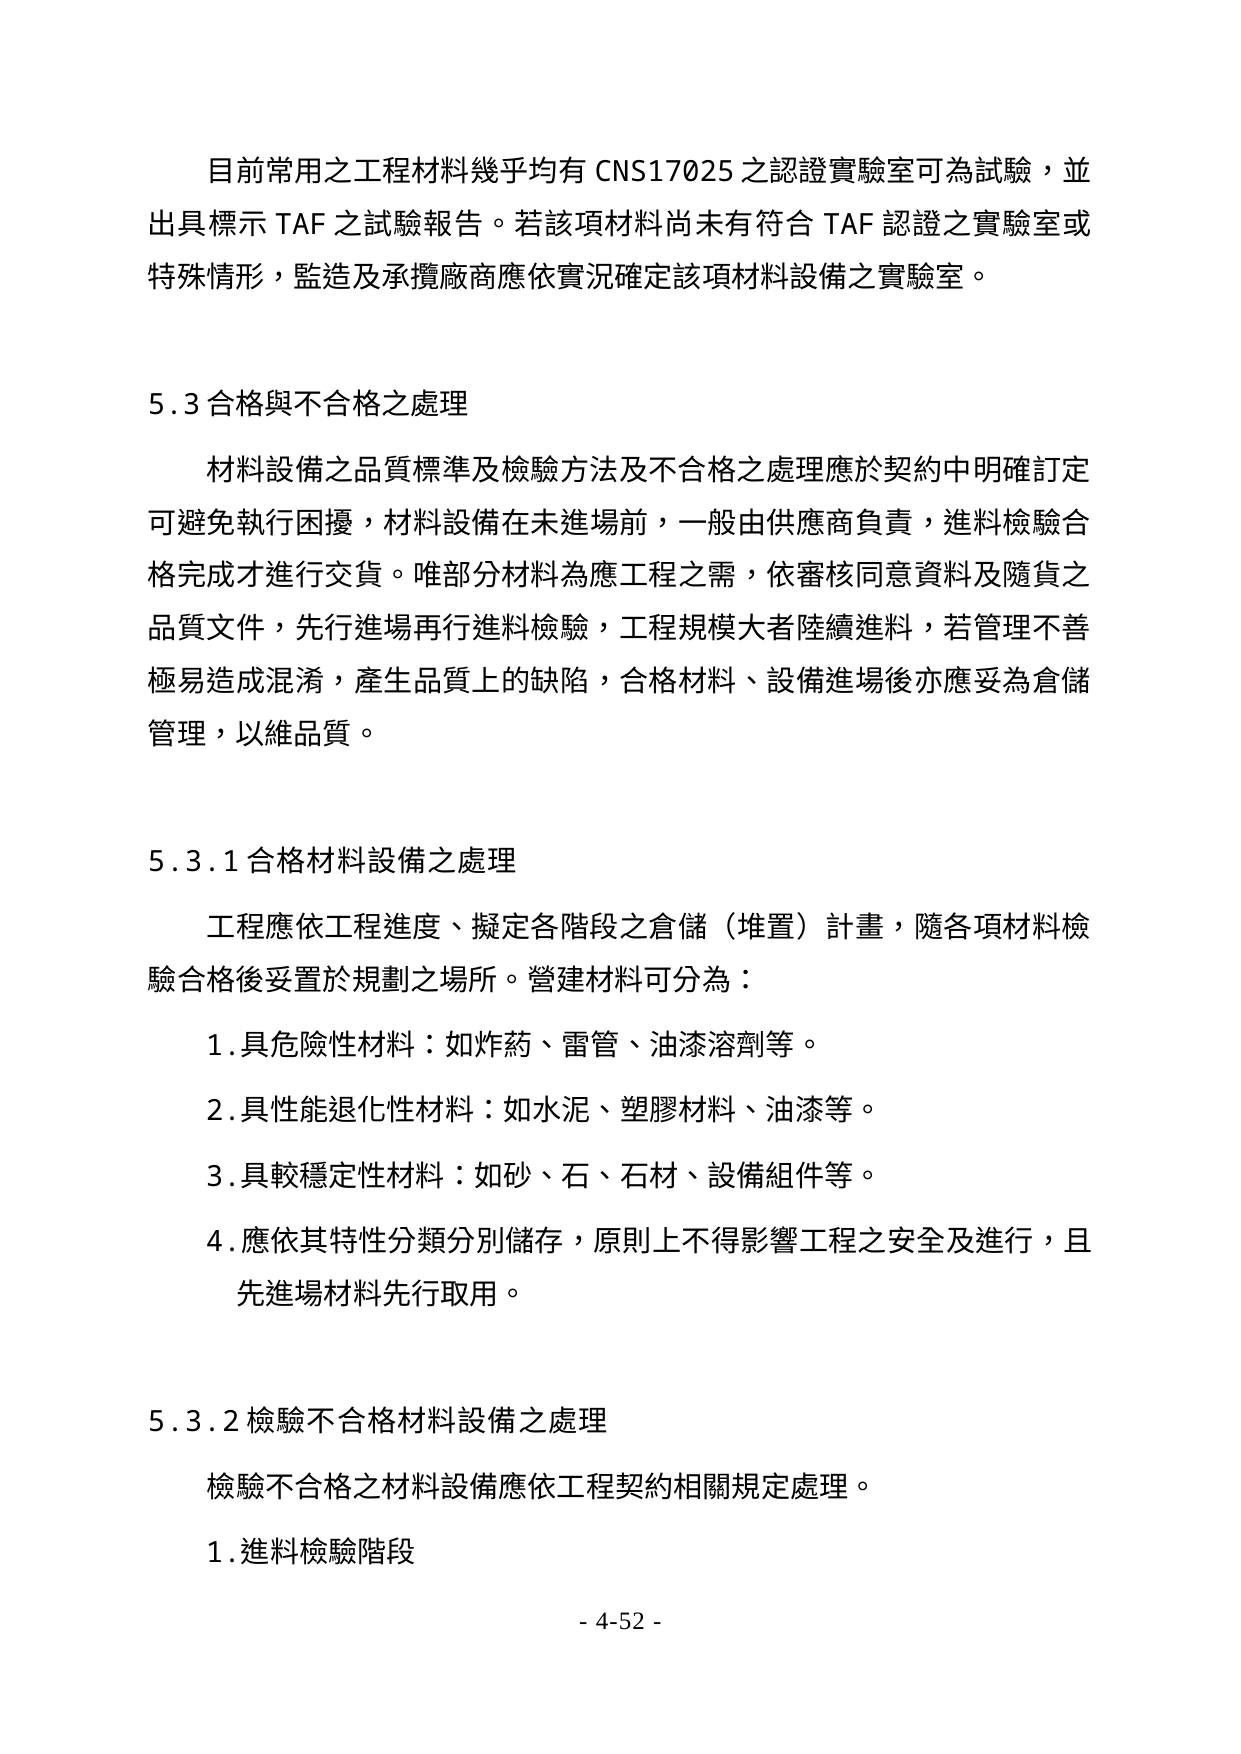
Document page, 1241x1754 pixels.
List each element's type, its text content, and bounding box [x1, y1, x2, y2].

text 工程應依工程進度、擬定各階段之倉儲（堆置）計畫，隨各項材料檢驗合格後妥置於規劃之場所。營建材料可分為： [148, 903, 1092, 998]
text 5.3.1合格材料設備之處理 [148, 838, 1092, 880]
text 材料設備之品質標準及檢驗方法及不合格之處理應於契約中明確訂定，可避免執行困擾，材料設備在未進場前，一般由供應商負責，進料檢驗合格完成才進行交貨。唯部分材料為應工程之需，依審核同意資料及隨貨之品質文件，先行進場再行進料檢驗，工程規模大者陸續進料，若管理不善極易造成混淆，產生品質上的缺陷，合格材料、設備進場後亦應妥為倉儲管理，以維品質。 [148, 446, 1092, 753]
text 3.具較穩定性材料：如砂、石、石材、設備組件等。 [206, 1152, 1092, 1194]
text 1.進料檢驗階段 [206, 1529, 1092, 1571]
text 5.3合格與不合格之處理 [148, 381, 1092, 423]
text 檢驗不合格之材料設備應依工程契約相關規定處理。 [148, 1463, 1092, 1506]
text 4.應依其特性分類分別儲存，原則上不得影響工程之安全及進行，且先進場材料先行取用。 [206, 1218, 1092, 1313]
text 目前常用之工程材料幾乎均有CNS17025之認證實驗室可為試驗，並出具標示TAF之試驗報告。若該項材料尚未有符合TAF認證之實驗室或特殊情形，監造及承攬廠商應依實況確定該項材料設備之實驗室。 [148, 148, 1092, 296]
text 2.具性能退化性材料：如水泥、塑膠材料、油漆等。 [206, 1087, 1092, 1129]
text 5.3.2檢驗不合格材料設備之處理 [148, 1398, 1092, 1440]
text 1.具危險性材料：如炸葯、雷管、油漆溶劑等。 [206, 1021, 1092, 1064]
